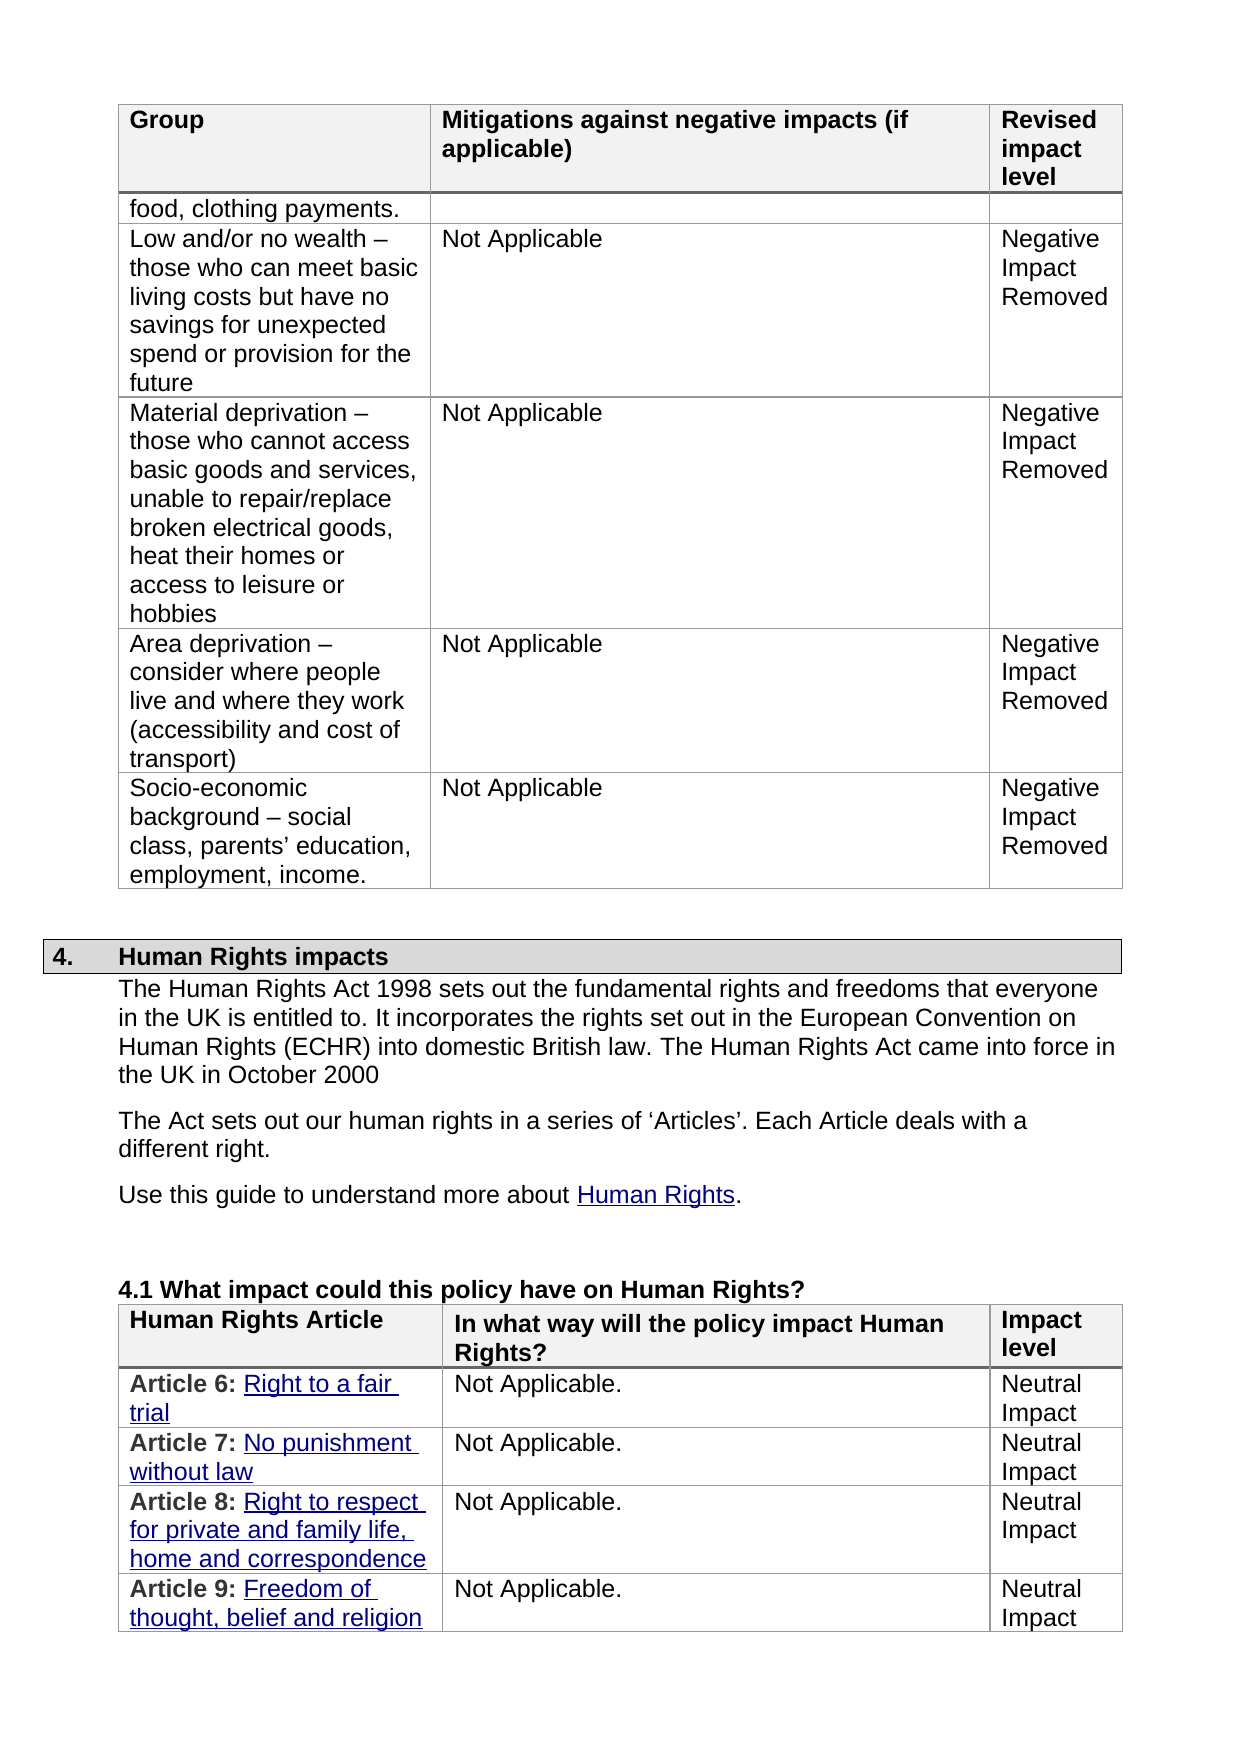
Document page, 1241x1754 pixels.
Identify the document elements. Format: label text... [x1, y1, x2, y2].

table_cell Neutral Impact [991, 1574, 1122, 1631]
table_header Mitigations against negative impacts (if applicable) [431, 105, 989, 191]
table_cell Not Applicable [431, 773, 989, 888]
table_cell Not Applicable [431, 629, 989, 772]
table_cell Choose an item. [990, 629, 1122, 772]
table_cell Not Applicable. [443, 1574, 989, 1631]
table_cell Not Applicable. [443, 1486, 989, 1573]
table_header Human Rights Article [119, 1305, 442, 1366]
table_cell Choose an item. [990, 194, 1122, 223]
table_cell Not Applicable [431, 224, 989, 396]
table_cell Article 9: Freedom of thought, belief and religion [119, 1574, 442, 1631]
text Use this guide to understand more about Human Rights. [118, 1180, 1122, 1208]
table_cell Choose an item. [990, 773, 1122, 888]
text The Act sets out our human rights in a series of ‘Articles’. Each Article deals with a different right. [118, 1106, 1122, 1163]
table_cell Not Applicable. [443, 1428, 989, 1485]
table_cell Choose an item. [990, 398, 1122, 627]
table_header Group [119, 105, 430, 191]
table_cell Socio-economic background – social class, parents’ education, employment, income. [119, 773, 430, 888]
table_cell Choose an item. [990, 224, 1122, 396]
table_header In what way will the policy impact Human Rights? [443, 1305, 989, 1366]
table_cell food, clothing payments. [119, 194, 430, 223]
table_cell Not Applicable [431, 398, 989, 627]
table_cell Article 7: No punishment without law [119, 1428, 442, 1485]
table_cell Not Applicable. [443, 1369, 989, 1427]
table_cell Neutral Impact [991, 1486, 1122, 1573]
text The Human Rights Act 1998 sets out the fundamental rights and freedoms that everyone in the UK is entitled to. It incorporates the rights set out in the European Convention on Human Rights (ECHR) into domestic British law. The Human Rights Act came into force in the UK in October 2000 [118, 974, 1122, 1089]
table_cell Low and/or no wealth – those who can meet basic living costs but have no savings for unexpected spend or provision for the future [119, 224, 430, 396]
table_header Revised impact level [990, 105, 1122, 191]
table_cell Article 6: Right to a fair trial [119, 1369, 442, 1427]
table_cell Article 8: Right to respect for private and family life, home and correspondence [119, 1486, 442, 1573]
table_cell Neutral Impact [991, 1428, 1122, 1485]
table_cell Material deprivation – those who cannot access basic goods and services, unable to repair/replace broken electrical goods, heat their homes or access to leisure or hobbies [119, 398, 430, 627]
subtitle 4.1 What impact could this policy have on Human Rights? [118, 1275, 1122, 1303]
table_cell Area deprivation – consider where people live and where they work (accessibility and cost of transport) [119, 629, 430, 772]
table_cell Neutral Impact [991, 1369, 1122, 1427]
table_header Impact level [991, 1305, 1122, 1366]
table_cell [431, 194, 989, 223]
subtitle Human Rights impacts [44, 940, 1121, 973]
